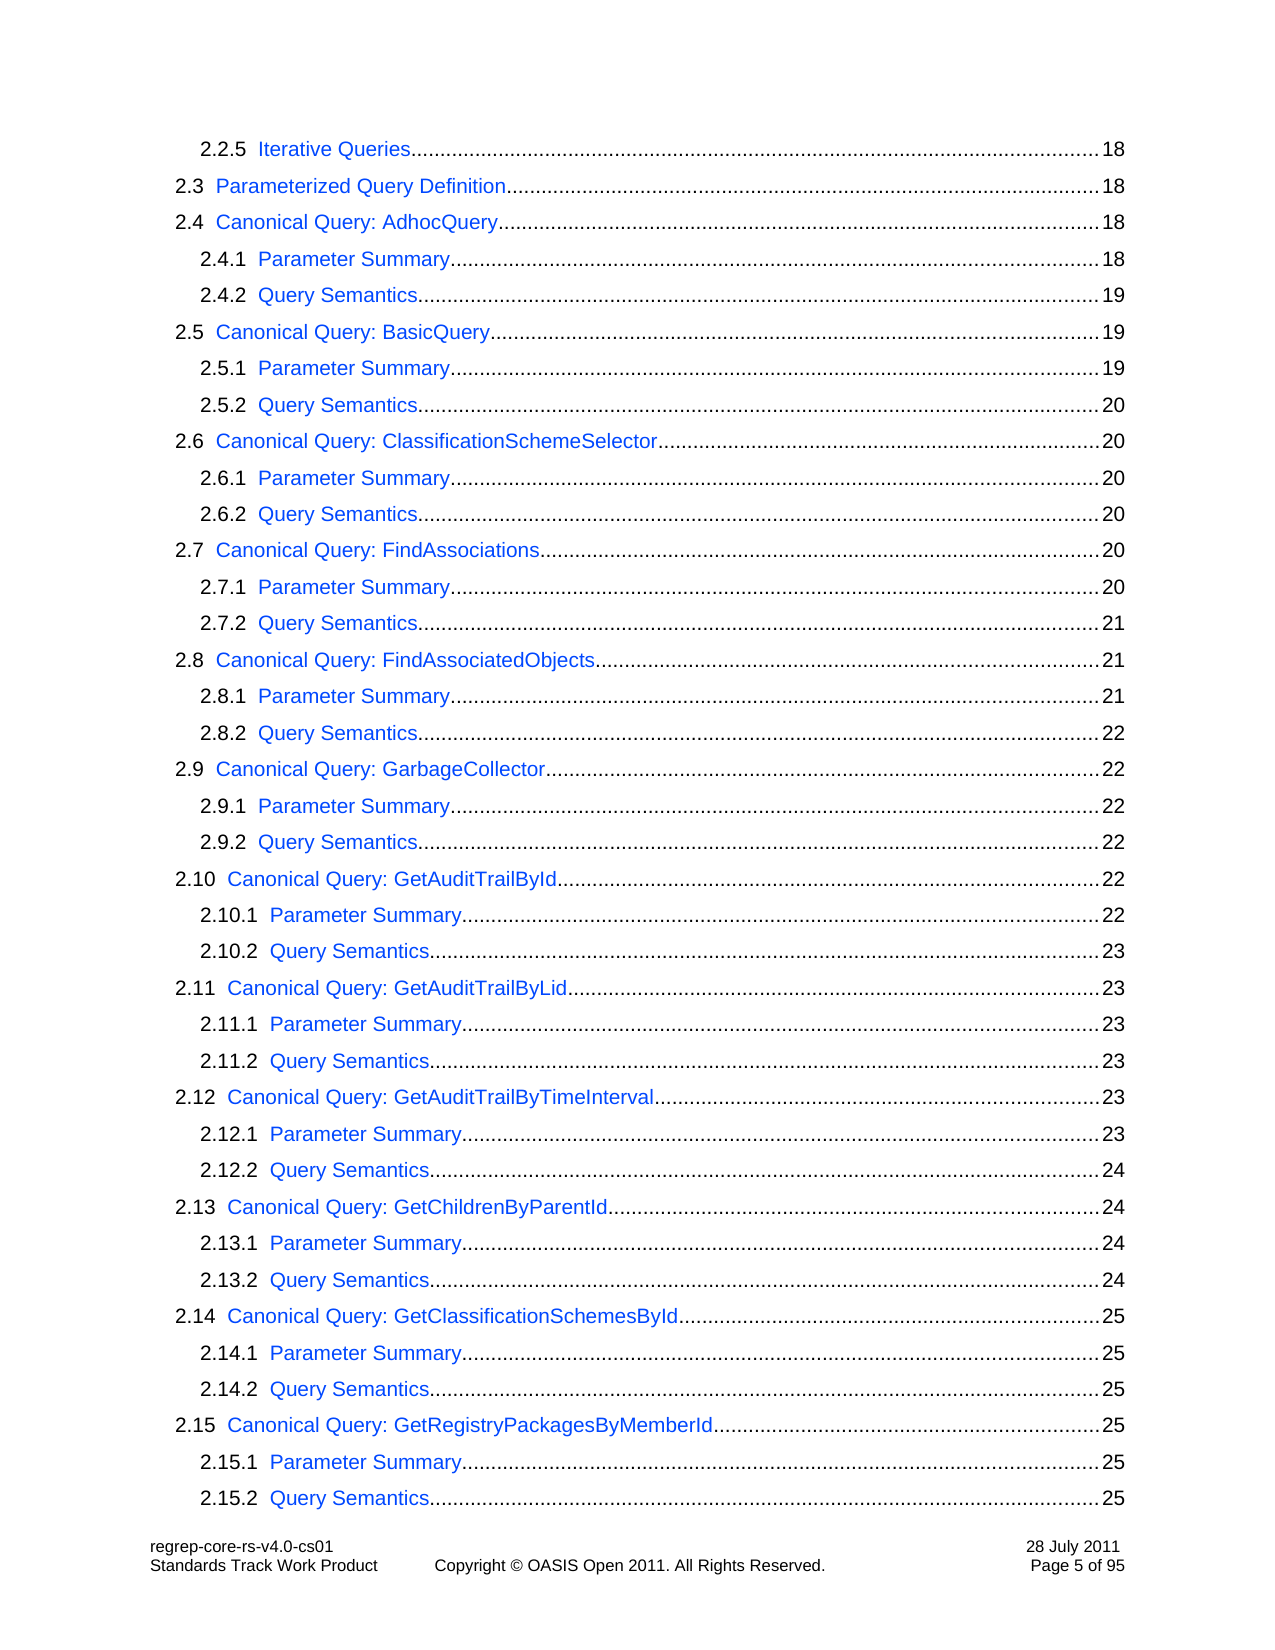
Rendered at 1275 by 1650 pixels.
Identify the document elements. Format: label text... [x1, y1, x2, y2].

text 2.15.1 Parameter Summary 25 [200, 1450, 1125, 1474]
text 2.7.1 Parameter Summary 20 [200, 575, 1125, 599]
text 2.8 Canonical Query: FindAssociatedObjects 21 [175, 648, 1125, 672]
text 2.9 Canonical Query: GarbageCollector 22 [175, 757, 1125, 781]
text 2.13.2 Query Semantics 24 [200, 1267, 1125, 1291]
text 2.11 Canonical Query: GetAuditTrailByLid 23 [175, 976, 1125, 1000]
text 2.12.1 Parameter Summary 23 [200, 1122, 1125, 1146]
text 2.11.2 Query Semantics 23 [200, 1049, 1125, 1073]
text 2.6 Canonical Query: ClassificationSchemeSelector 20 [175, 429, 1125, 453]
text 2.5 Canonical Query: BasicQuery 19 [175, 319, 1125, 343]
text 2.15.2 Query Semantics 25 [200, 1486, 1125, 1510]
text 2.4.1 Parameter Summary 18 [200, 247, 1125, 271]
text 2.14.1 Parameter Summary 25 [200, 1340, 1125, 1364]
text 2.8.2 Query Semantics 22 [200, 721, 1125, 744]
text 2.15 Canonical Query: GetRegistryPackagesByMemberId 25 [175, 1413, 1125, 1437]
text 2.10 Canonical Query: GetAuditTrailById 22 [175, 866, 1125, 890]
text 2.3 Parameterized Query Definition 18 [175, 174, 1125, 198]
text 2.5.1 Parameter Summary 19 [200, 356, 1125, 380]
text 2.6.1 Parameter Summary 20 [200, 465, 1125, 489]
text 2.12.2 Query Semantics 24 [200, 1158, 1125, 1182]
text 2.14 Canonical Query: GetClassificationSchemesById 25 [175, 1304, 1125, 1328]
text 2.5.2 Query Semantics 20 [200, 392, 1125, 416]
text 2.10.1 Parameter Summary 22 [200, 903, 1125, 927]
text 2.9.2 Query Semantics 22 [200, 830, 1125, 854]
text 2.6.2 Query Semantics 20 [200, 502, 1125, 526]
text 2.9.1 Parameter Summary 22 [200, 793, 1125, 817]
text 2.13.1 Parameter Summary 24 [200, 1231, 1125, 1255]
text 2.11.1 Parameter Summary 23 [200, 1012, 1125, 1036]
text 2.4.2 Query Semantics 19 [200, 283, 1125, 307]
text 2.13 Canonical Query: GetChildrenByParentId 24 [175, 1194, 1125, 1218]
text 2.4 Canonical Query: AdhocQuery 18 [175, 210, 1125, 234]
text 2.8.1 Parameter Summary 21 [200, 684, 1125, 708]
text 2.7.2 Query Semantics 21 [200, 611, 1125, 635]
text 2.2.5 Iterative Queries 18 [200, 137, 1125, 161]
text 2.14.2 Query Semantics 25 [200, 1377, 1125, 1401]
text 2.7 Canonical Query: FindAssociations 20 [175, 538, 1125, 562]
text 2.10.2 Query Semantics 23 [200, 939, 1125, 963]
text 2.12 Canonical Query: GetAuditTrailByTimeInterval 23 [175, 1085, 1125, 1109]
